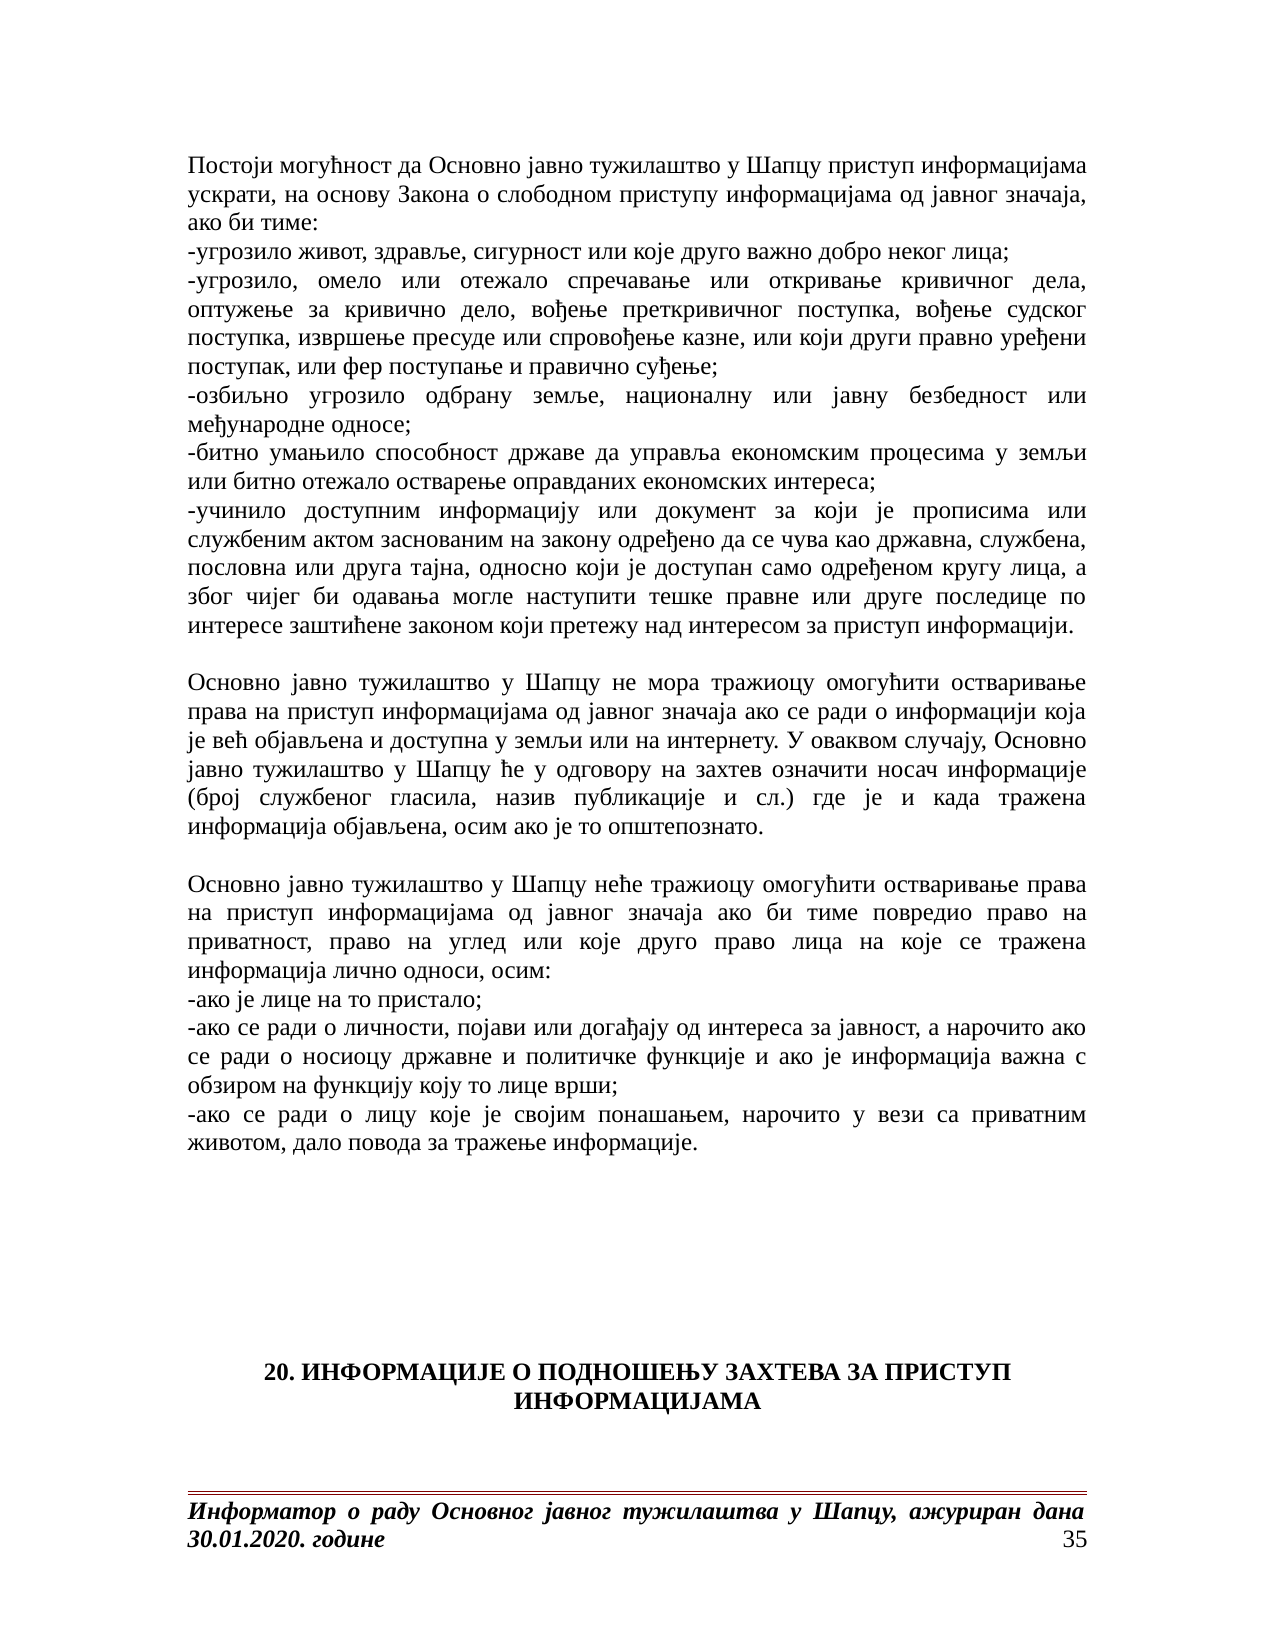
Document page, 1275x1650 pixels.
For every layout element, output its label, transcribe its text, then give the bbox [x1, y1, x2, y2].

text -ако се ради о лицу које је својим понашањем, нарочито у вези са приватним животом, дало повода за тражење информације. [187, 1099, 1087, 1156]
text -учинило доступним информацију или документ за који је прописима или службеним актом заснованим на закону одређено да се чува као државна, службена, пословна или друга тајна, односно који је доступан само одређеном кругу лица, а због чијег би одавања могле наступити тешке правне или друге последице по интересе заштићене законом који претежу над интересом за приступ информацији. [187, 495, 1087, 639]
text -угрозило, омело или отежало спречавање или откривање кривичног дела, оптужење за кривично дело, вођење преткривичног поступка, вођење судског поступка, извршење пресуде или спровођење казне, или који други правно уређени поступак, или фер поступање и правично суђење; [187, 265, 1087, 380]
text Основно јавно тужилаштво у Шапцу не мора тражиоцу омогућити остваривање права на приступ информацијама од јавног значаја ако се ради о информацији која је већ објављена и доступна у земљи или на интернету. У оваквом случају, Основно јавно тужилаштво у Шапцу ће у одговору на захтев означити носач информације (број службеног гласила, назив публикације и сл.) где је и када тражена информација објављена, осим ако је то општепознато. [187, 667, 1087, 840]
text Постоји могућност да Основно јавно тужилаштво у Шапцу приступ информацијама ускрати, на основу Закона о слободном приступу информацијама од јавног значаја, ако би тиме: [187, 150, 1087, 236]
text -озбиљно угрозило одбрану земље, националну или јавну безбедност или међународне односе; [187, 380, 1087, 437]
text -ако се ради о личности, појави или догађају од интереса за јавност, а нарочито ако се ради о носиоцу државне и политичке функције и ако је информација важна с обзиром на функцију коју то лице врши; [187, 1012, 1087, 1099]
text -угрозило живот, здравље, сигурност или које друго важно добро неког лица; [187, 236, 1087, 265]
text Основно јавно тужилаштво у Шапцу неће тражиоцу омогућити остваривање права на приступ информацијама од јавног значаја ако би тиме повредио право на приватност, право на углед или које друго право лица на које се тражена информација лично односи, осим: [187, 869, 1087, 984]
text -ако је лице на то пристало; [187, 984, 1087, 1012]
text -битно умањило способност државе да управља економским процесима у земљи или битно отежало остварење оправданих економских интереса; [187, 437, 1087, 495]
text 20. ИНФОРМАЦИЈЕ О ПОДНОШЕЊУ ЗАХТЕВА ЗА ПРИСТУП ИНФОРМАЦИЈАМА [187, 1357, 1087, 1415]
